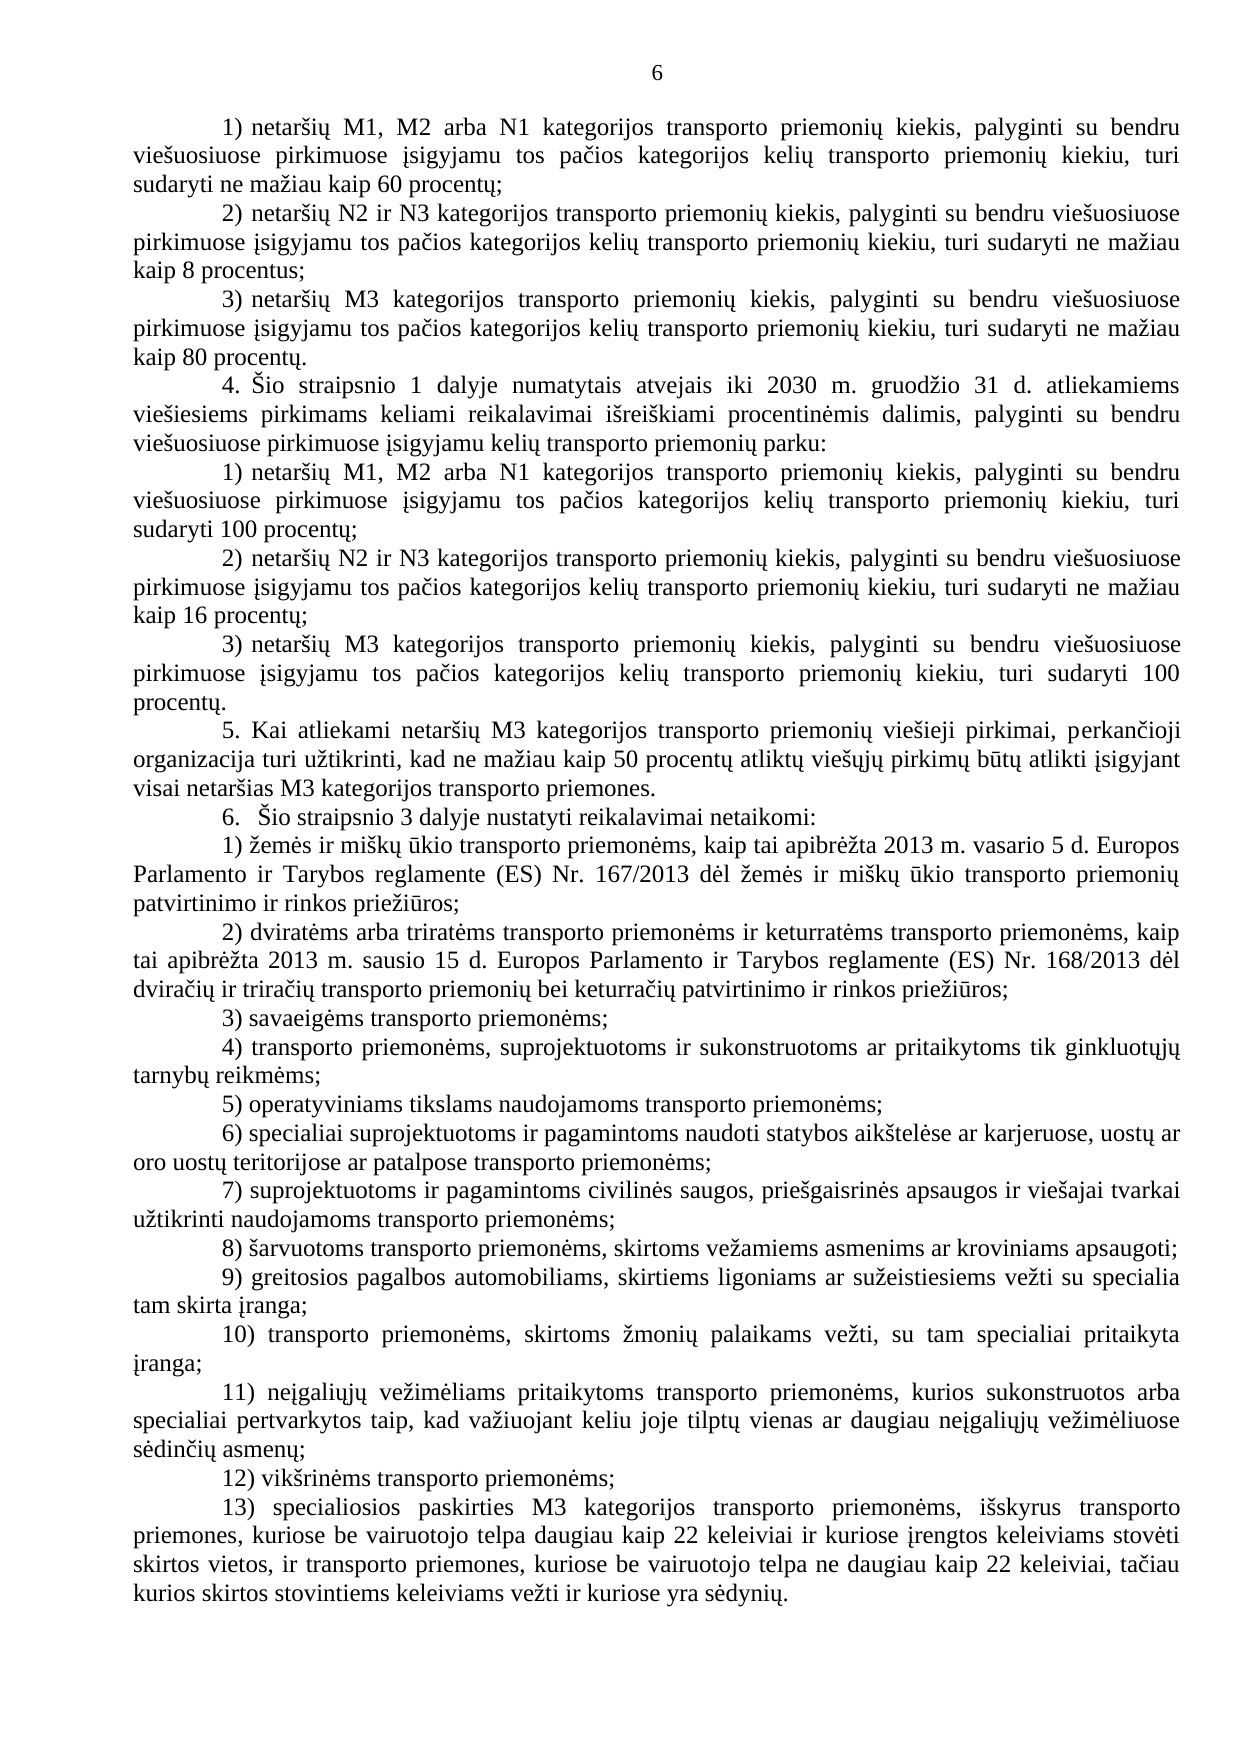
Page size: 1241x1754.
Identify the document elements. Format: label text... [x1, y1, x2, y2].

text 2) netaršių N2 ir N3 kategorijos transporto priemonių kiekis, palyginti su bendru viešuosiuose pirkimuose įsigyjamu tos pačios kategorijos kelių transporto priemonių kiekiu, turi sudaryti ne mažiau kaip 16 procentų; [133, 543, 1181, 629]
text 5. Kai atliekami netaršių M3 kategorijos transporto priemonių viešieji pirkimai, perkančioji organizacija turi užtikrinti, kad ne mažiau kaip 50 procentų atliktų viešųjų pirkimų būtų atlikti įsigyjant visai netaršias M3 kategorijos transporto priemones. [133, 716, 1181, 802]
text 2) netaršių N2 ir N3 kategorijos transporto priemonių kiekis, palyginti su bendru viešuosiuose pirkimuose įsigyjamu tos pačios kategorijos kelių transporto priemonių kiekiu, turi sudaryti ne mažiau kaip 8 procentus; [133, 198, 1181, 284]
text 8) šarvuotoms transporto priemonėms, skirtoms vežamiems asmenims ar kroviniams apsaugoti; [133, 1233, 1181, 1262]
text 10) transporto priemonėms, skirtoms žmonių palaikams vežti, su tam specialiai pritaikyta įranga; [133, 1319, 1181, 1377]
text 11) neįgaliųjų vežimėliams pritaikytoms transporto priemonėms, kurios sukonstruotos arba specialiai pertvarkytos taip, kad važiuojant keliu joje tilptų vienas ar daugiau neįgaliųjų vežimėliuose sėdinčių asmenų; [133, 1377, 1181, 1463]
text 4. Šio straipsnio 1 dalyje numatytais atvejais iki 2030 m. gruodžio 31 d. atliekamiems viešiesiems pirkimams keliami reikalavimai išreiškiami procentinėmis dalimis, palyginti su bendru viešuosiuose pirkimuose įsigyjamu kelių transporto priemonių parku: [133, 371, 1181, 457]
text 1) žemės ir miškų ūkio transporto priemonėms, kaip tai apibrėžta 2013 m. vasario 5 d. Europos Parlamento ir Tarybos reglamente (ES) Nr. 167/2013 dėl žemės ir miškų ūkio transporto priemonių patvirtinimo ir rinkos priežiūros; [133, 831, 1181, 917]
text 4) transporto priemonėms, suprojektuotoms ir sukonstruotoms ar pritaikytoms tik ginkluotųjų tarnybų reikmėms; [133, 1032, 1181, 1089]
text 3) savaeigėms transporto priemonėms; [133, 1003, 1181, 1032]
text 6. Šio straipsnio 3 dalyje nustatyti reikalavimai netaikomi: [133, 802, 1181, 831]
text 3) netaršių M3 kategorijos transporto priemonių kiekis, palyginti su bendru viešuosiuose pirkimuose įsigyjamu tos pačios kategorijos kelių transporto priemonių kiekiu, turi sudaryti 100 procentų. [133, 629, 1181, 716]
text 13) specialiosios paskirties M3 kategorijos transporto priemonėms, išskyrus transporto priemones, kuriose be vairuotojo telpa daugiau kaip 22 keleiviai ir kuriose įrengtos keleiviams stovėti skirtos vietos, ir transporto priemones, kuriose be vairuotojo telpa ne daugiau kaip 22 keleiviai, tačiau kurios skirtos stovintiems keleiviams vežti ir kuriose yra sėdynių. [133, 1492, 1181, 1607]
text 6) specialiai suprojektuotoms ir pagamintoms naudoti statybos aikštelėse ar karjeruose, uostų ar oro uostų teritorijose ar patalpose transporto priemonėms; [133, 1118, 1181, 1176]
text 3) netaršių M3 kategorijos transporto priemonių kiekis, palyginti su bendru viešuosiuose pirkimuose įsigyjamu tos pačios kategorijos kelių transporto priemonių kiekiu, turi sudaryti ne mažiau kaip 80 procentų. [133, 284, 1181, 371]
text 12) vikšrinėms transporto priemonėms; [133, 1463, 1181, 1492]
text 9) greitosios pagalbos automobiliams, skirtiems ligoniams ar sužeistiesiems vežti su specialia tam skirta įranga; [133, 1262, 1181, 1319]
text 1) netaršių M1, M2 arba N1 kategorijos transporto priemonių kiekis, palyginti su bendru viešuosiuose pirkimuose įsigyjamu tos pačios kategorijos kelių transporto priemonių kiekiu, turi sudaryti 100 procentų; [133, 457, 1181, 543]
text 1) netaršių M1, M2 arba N1 kategorijos transporto priemonių kiekis, palyginti su bendru viešuosiuose pirkimuose įsigyjamu tos pačios kategorijos kelių transporto priemonių kiekiu, turi sudaryti ne mažiau kaip 60 procentų; [133, 112, 1181, 198]
text 2) dviratėms arba triratėms transporto priemonėms ir keturratėms transporto priemonėms, kaip tai apibrėžta 2013 m. sausio 15 d. Europos Parlamento ir Tarybos reglamente (ES) Nr. 168/2013 dėl dviračių ir triračių transporto priemonių bei keturračių patvirtinimo ir rinkos priežiūros; [133, 917, 1181, 1003]
text 5) operatyviniams tikslams naudojamoms transporto priemonėms; [133, 1089, 1181, 1118]
text 7) suprojektuotoms ir pagamintoms civilinės saugos, priešgaisrinės apsaugos ir viešajai tvarkai užtikrinti naudojamoms transporto priemonėms; [133, 1176, 1181, 1233]
